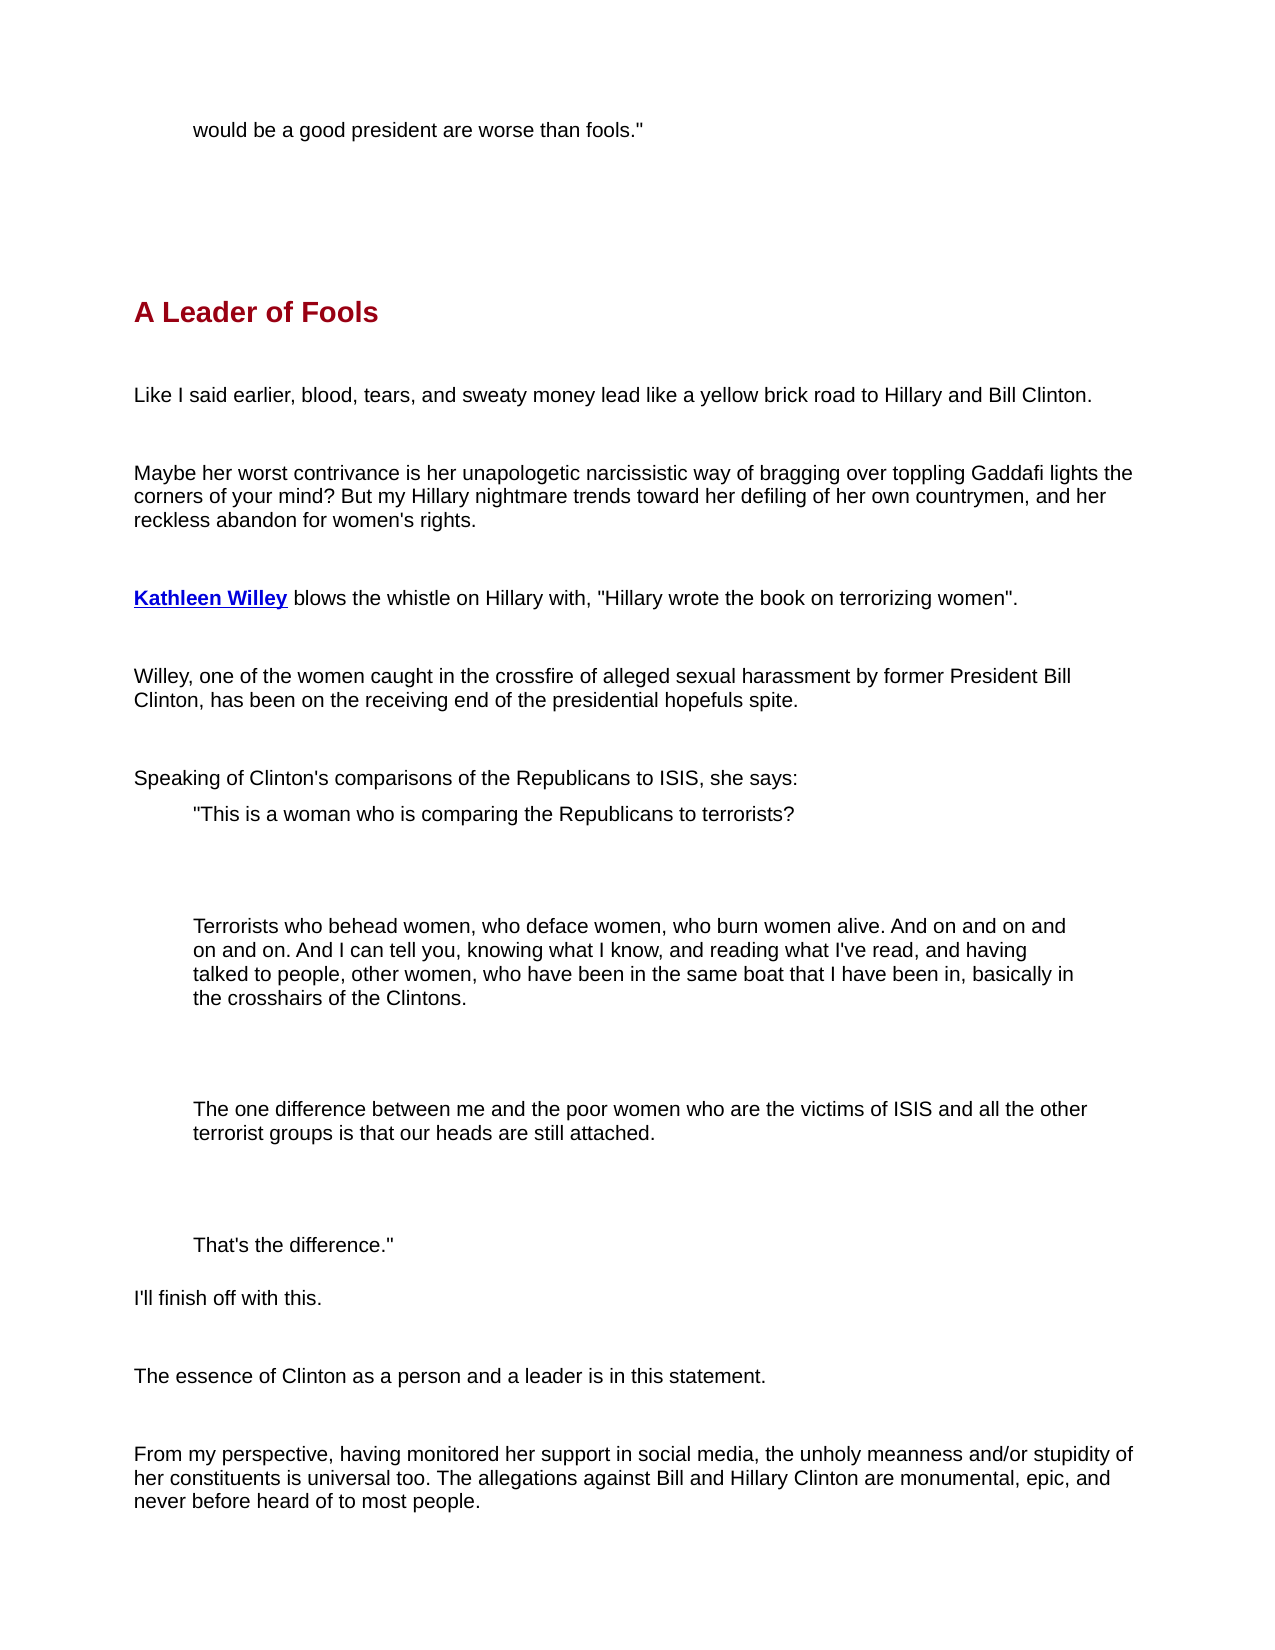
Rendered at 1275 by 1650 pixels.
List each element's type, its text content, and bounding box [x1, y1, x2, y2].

text "This is a woman who is comparing the Republicans to terrorists? [193, 802, 1088, 826]
text The essence of Clinton as a person and a leader is in this statement. [134, 1364, 1147, 1388]
text Like I said earlier, blood, tears, and sweaty money lead like a yellow brick road to Hillary and Bill Clinton. [134, 383, 1147, 407]
text A Leader of Fools [134, 295, 1147, 329]
text Maybe her worst contrivance is her unapologetic narcissistic way of bragging over toppling Gaddafi lights the corners of your mind? But my Hillary nightmare trends toward her defiling of her own countrymen, and her reckless abandon for women's rights. [134, 460, 1147, 532]
text would be a good president are worse than fools." [193, 118, 1088, 142]
text From my perspective, having monitored her support in social media, the unholy meanness and/or stupidity of her constituents is universal too. The allegations against Bill and Hillary Clinton are monumental, epic, and never before heard of to most people. [134, 1441, 1147, 1513]
text Speaking of Clinton's comparisons of the Republicans to ISIS, she says: [134, 765, 1147, 789]
text Kathleen Willey blows the whistle on Hillary with, "Hillary wrote the book on terrorizing women". [134, 586, 1147, 610]
text The one difference between me and the poor women who are the victims of ISIS and all the other terrorist groups is that our heads are still attached. [193, 1097, 1088, 1145]
text That's the difference." [193, 1233, 1088, 1257]
text I'll finish off with this. [134, 1286, 1147, 1310]
text Terrorists who behead women, who deface women, who burn women alive. And on and on and on and on. And I can tell you, knowing what I know, and reading what I've read, and having talked to people, other women, who have been in the same boat that I have been in, basically in the crosshairs of the Clintons. [193, 913, 1088, 1009]
text Willey, one of the women caught in the crossfire of alleged sexual harassment by former President Bill Clinton, has been on the receiving end of the presidential hopefuls spite. [134, 664, 1147, 712]
